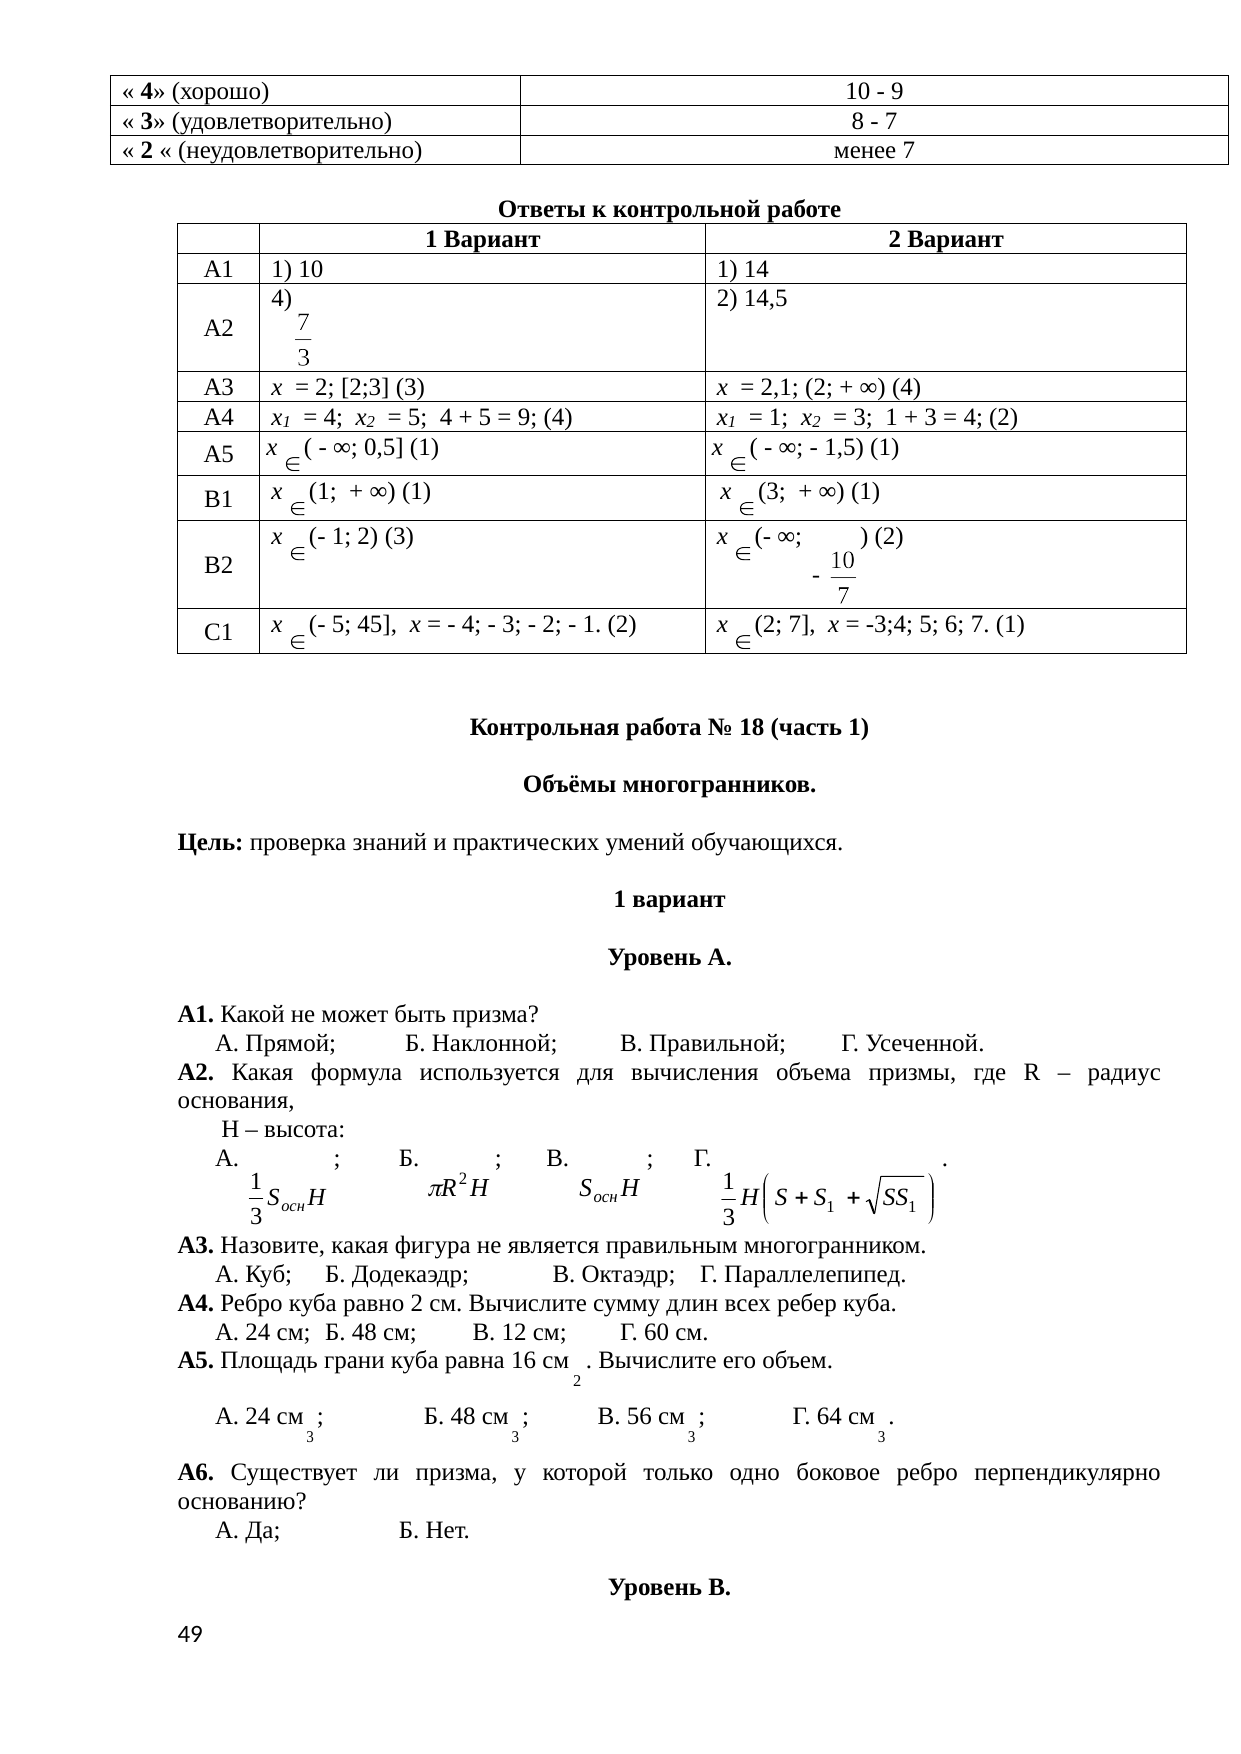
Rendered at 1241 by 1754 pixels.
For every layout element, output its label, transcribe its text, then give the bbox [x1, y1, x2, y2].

text А6. Существует ли призма, у которой только одно боковое ребро перпендикулярно основанию? [177, 1457, 1162, 1515]
table_header [178, 224, 259, 253]
table_cell 8 - 7 [521, 106, 1228, 134]
text А. Куб; Б. Додекаэдр; В. Октаэдр; Г. Параллелепипед. [177, 1259, 1162, 1288]
text А1. Какой не может быть призма? [177, 999, 1162, 1028]
table_cell В2 [178, 521, 259, 608]
table_cell « 2 « (неудовлетворительно) [111, 136, 520, 164]
table_cell х (1; + ∞) (1) [260, 476, 705, 520]
table_cell х1 = 4; х2 = 5; 4 + 5 = 9; (4) [260, 402, 705, 431]
table_cell В1 [178, 476, 259, 520]
table_cell х (- 5; 45], х = - 4; - 3; - 2; - 1. (2) [260, 609, 705, 653]
text А. Да; Б. Нет. [177, 1515, 1162, 1544]
table_cell менее 7 [521, 136, 1228, 164]
text H – высота: [177, 1114, 1162, 1143]
table_cell С1 [178, 609, 259, 653]
table_cell х (- ∞; ) (2) [706, 521, 1186, 608]
table_cell х ( - ∞; 0,5] (1) [260, 432, 705, 475]
table_cell х ( - ∞; - 1,5) (1) [706, 432, 1186, 475]
table_header 1 Вариант [260, 224, 705, 253]
table_cell 10 - 9 [521, 76, 1228, 105]
table_cell « 4» (хорошо) [111, 76, 520, 105]
text А3. Назовите, какая фигура не является правильным многогранником. [177, 1230, 1162, 1259]
text А. Прямой; Б. Наклонной; В. Правильной; Г. Усеченной. [177, 1028, 1162, 1057]
table_cell А4 [178, 402, 259, 431]
table_cell 4) [260, 284, 705, 371]
text А4. Ребро куба равно 2 см. Вычислите сумму длин всех ребер куба. [177, 1288, 1162, 1317]
text Ответы к контрольной работе [177, 194, 1162, 223]
table_header 2 Вариант [706, 224, 1186, 253]
text А. 24 см; Б. 48 см; В. 56 см; Г. 64 см. [177, 1401, 1162, 1457]
table_cell х (3; + ∞) (1) [706, 476, 1186, 520]
text Уровень В. [177, 1572, 1162, 1601]
text Уровень А. [177, 942, 1162, 970]
table_cell А5 [178, 432, 259, 475]
table_cell А2 [178, 284, 259, 371]
text А. 24 см; Б. 48 см; В. 12 см; Г. 60 см. [177, 1317, 1162, 1345]
text Контрольная работа № 18 (часть 1) [177, 712, 1162, 740]
table_cell х1 = 1; х2 = 3; 1 + 3 = 4; (2) [706, 402, 1186, 431]
table_cell х = 2; [2;3] (3) [260, 372, 705, 401]
text А. ; Б. ; В. ; Г. . [177, 1143, 1162, 1230]
table_cell х = 2,1; (2; + ∞) (4) [706, 372, 1186, 401]
text 1 вариант [177, 884, 1162, 913]
table_cell 1) 14 [706, 254, 1186, 282]
table_cell х (2; 7], х = -3;4; 5; 6; 7. (1) [706, 609, 1186, 653]
table_cell « 3» (удовлетворительно) [111, 106, 520, 134]
table_cell 1) 10 [260, 254, 705, 282]
text А5. Площадь грани куба равна 16 см. Вычислите его объем. [177, 1345, 1162, 1401]
table_cell А1 [178, 254, 259, 282]
text Цель: проверка знаний и практических умений обучающихся. [177, 827, 1162, 855]
text Объёмы многогранников. [177, 769, 1162, 798]
table_cell 2) 14,5 [706, 284, 1186, 371]
text А2. Какая формула используется для вычисления объема призмы, где R – радиус основания, [177, 1057, 1162, 1114]
table_cell А3 [178, 372, 259, 401]
table_cell х (- 1; 2) (3) [260, 521, 705, 608]
